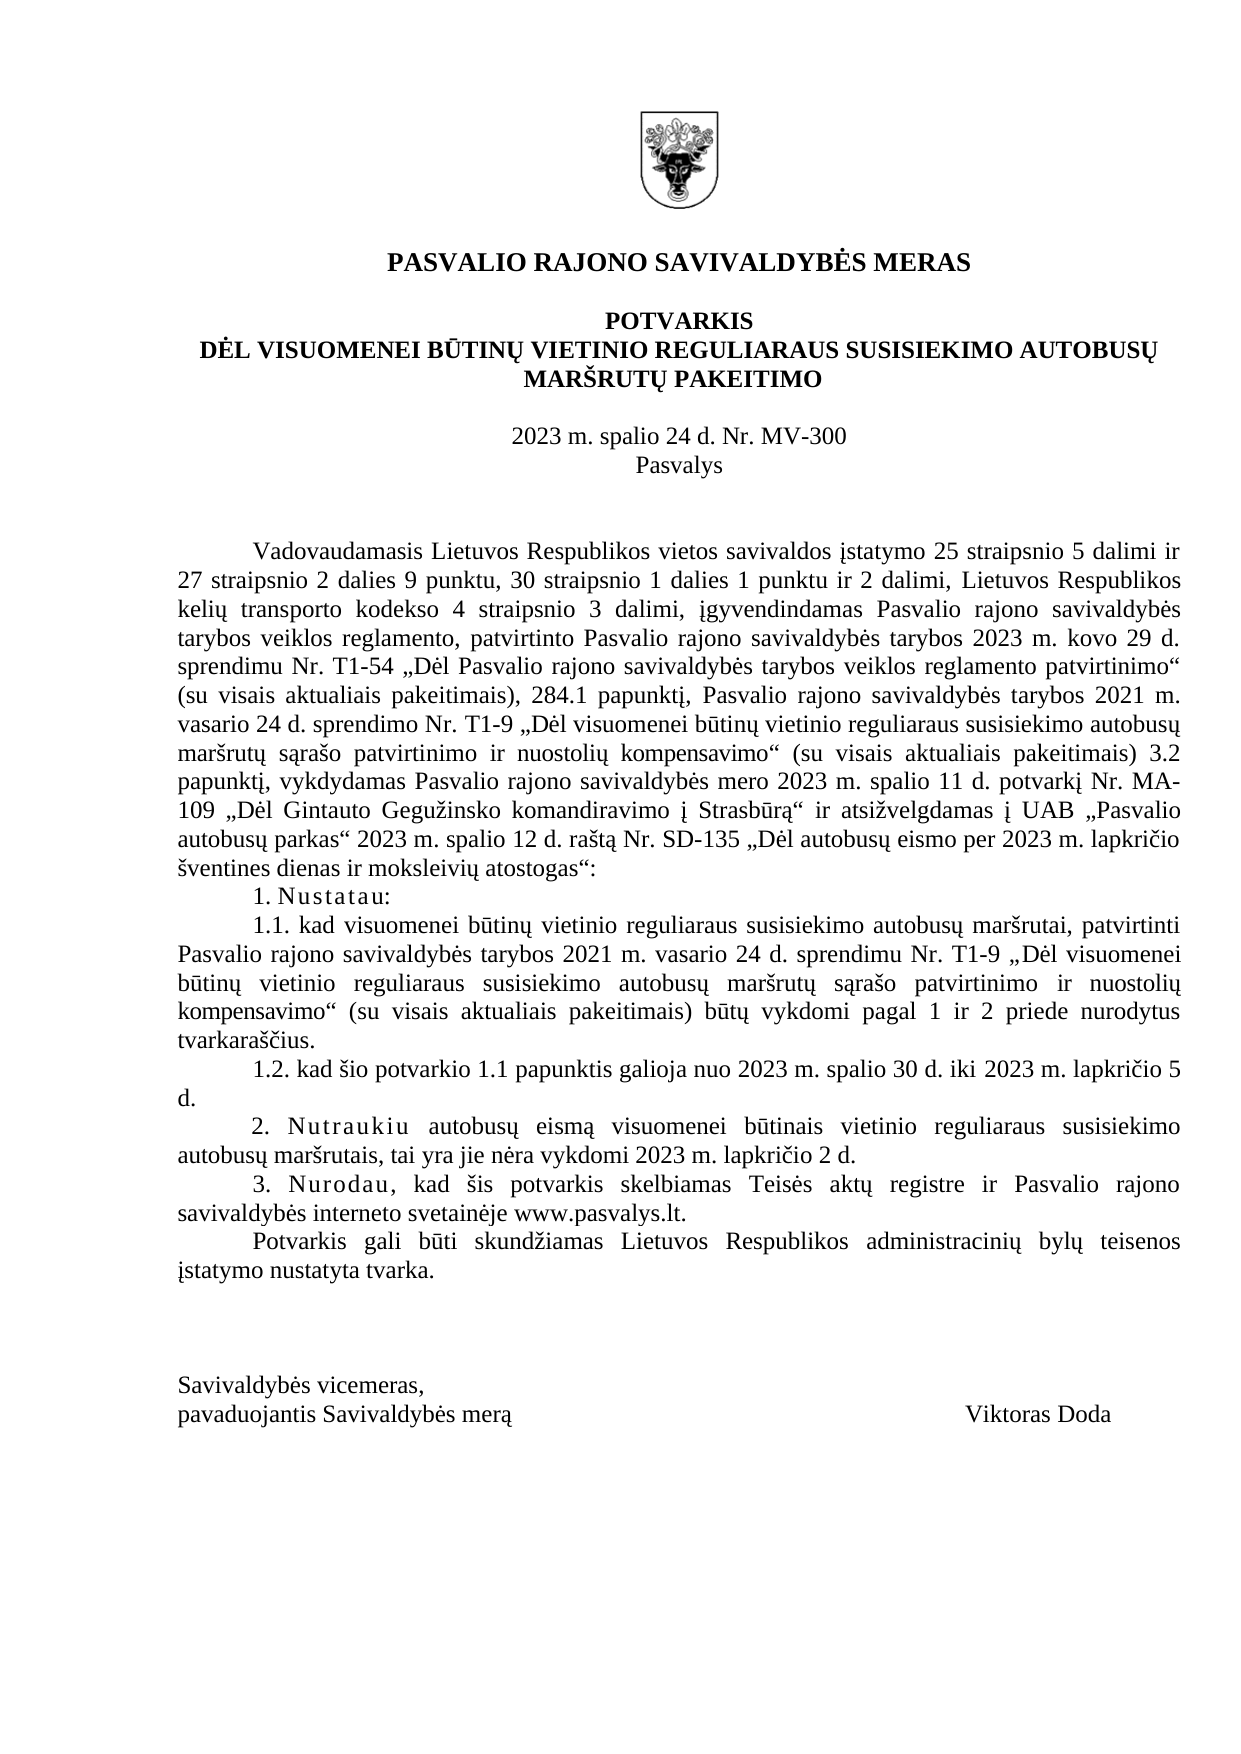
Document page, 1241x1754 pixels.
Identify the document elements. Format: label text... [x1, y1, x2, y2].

text 2023 m. spalio 24 d. Nr. MV-300 [177, 421, 1181, 450]
text 3. Nurodau, kad šis potvarkis skelbiamas Teisės aktų registre ir Pasvalio rajono savivaldybės interneto svetainėje www.pasvalys.lt. [177, 1169, 1181, 1226]
text DĖL VISUOMENEI BŪTINŲ VIETINIO REGULIARAUS SUSISIEKIMO AUTOBUSŲ MARŠRUTŲ PAKEITIMO [177, 335, 1181, 393]
text 1.1. kad visuomenei būtinų vietinio reguliaraus susisiekimo autobusų maršrutai, patvirtinti Pasvalio rajono savivaldybės tarybos 2021 m. vasario 24 d. sprendimu Nr. T1-9 „Dėl visuomenei būtinų vietinio reguliaraus susisiekimo autobusų maršrutų sąrašo patvirtinimo ir nuostolių kompensavimo“ (su visais aktualiais pakeitimais) būtų vykdomi pagal 1 ir 2 priede nurodytus tvarkaraščius. [177, 910, 1181, 1054]
text potvarkis [177, 306, 1181, 335]
text 2. Nutraukiu autobusų eismą visuomenei būtinais vietinio reguliaraus susisiekimo autobusų maršrutais, tai yra jie nėra vykdomi 2023 m. lapkričio 2 d. [177, 1111, 1181, 1169]
text Potvarkis gali būti skundžiamas Lietuvos Respublikos administracinių bylų teisenos įstatymo nustatyta tvarka. [177, 1226, 1181, 1284]
text 1. Nustatau: [177, 881, 1181, 910]
text Pasvalys [177, 450, 1181, 479]
text Vadovaudamasis Lietuvos Respublikos vietos savivaldos įstatymo 25 straipsnio 5 dalimi ir 27 straipsnio 2 dalies 9 punktu, 30 straipsnio 1 dalies 1 punktu ir 2 dalimi, Lietuvos Respublikos kelių transporto kodekso 4 straipsnio 3 dalimi, įgyvendindamas Pasvalio rajono savivaldybės tarybos veiklos reglamento, patvirtinto Pasvalio rajono savivaldybės tarybos 2023 m. kovo 29 d. sprendimu Nr. T1-54 „Dėl Pasvalio rajono savivaldybės tarybos veiklos reglamento patvirtinimo“ (su visais aktualiais pakeitimais), 284.1 papunktį, Pasvalio rajono savivaldybės tarybos 2021 m. vasario 24 d. sprendimo Nr. T1-9 „Dėl visuomenei būtinų vietinio reguliaraus susisiekimo autobusų maršrutų sąrašo patvirtinimo ir nuostolių kompensavimo“ (su visais aktualiais pakeitimais) 3.2 papunktį, vykdydamas Pasvalio rajono savivaldybės mero 2023 m. spalio 11 d. potvarkį Nr. MA-109 „Dėl Gintauto Gegužinsko komandiravimo į Strasbūrą“ ir atsižvelgdamas į UAB „Pasvalio autobusų parkas“ 2023 m. spalio 12 d. raštą Nr. SD-135 „Dėl autobusų eismo per 2023 m. lapkričio šventines dienas ir moksleivių atostogas“: [177, 536, 1181, 881]
text pavaduojantis Savivaldybės merą Viktoras Doda [177, 1399, 1181, 1428]
text Pasvalio rajono savivaldybės MERAS [177, 247, 1181, 278]
text 1.2. kad šio potvarkio 1.1 papunktis galioja nuo 2023 m. spalio 30 d. iki 2023 m. lapkričio 5 d. [177, 1054, 1181, 1111]
text Savivaldybės vicemeras, [177, 1370, 1181, 1399]
